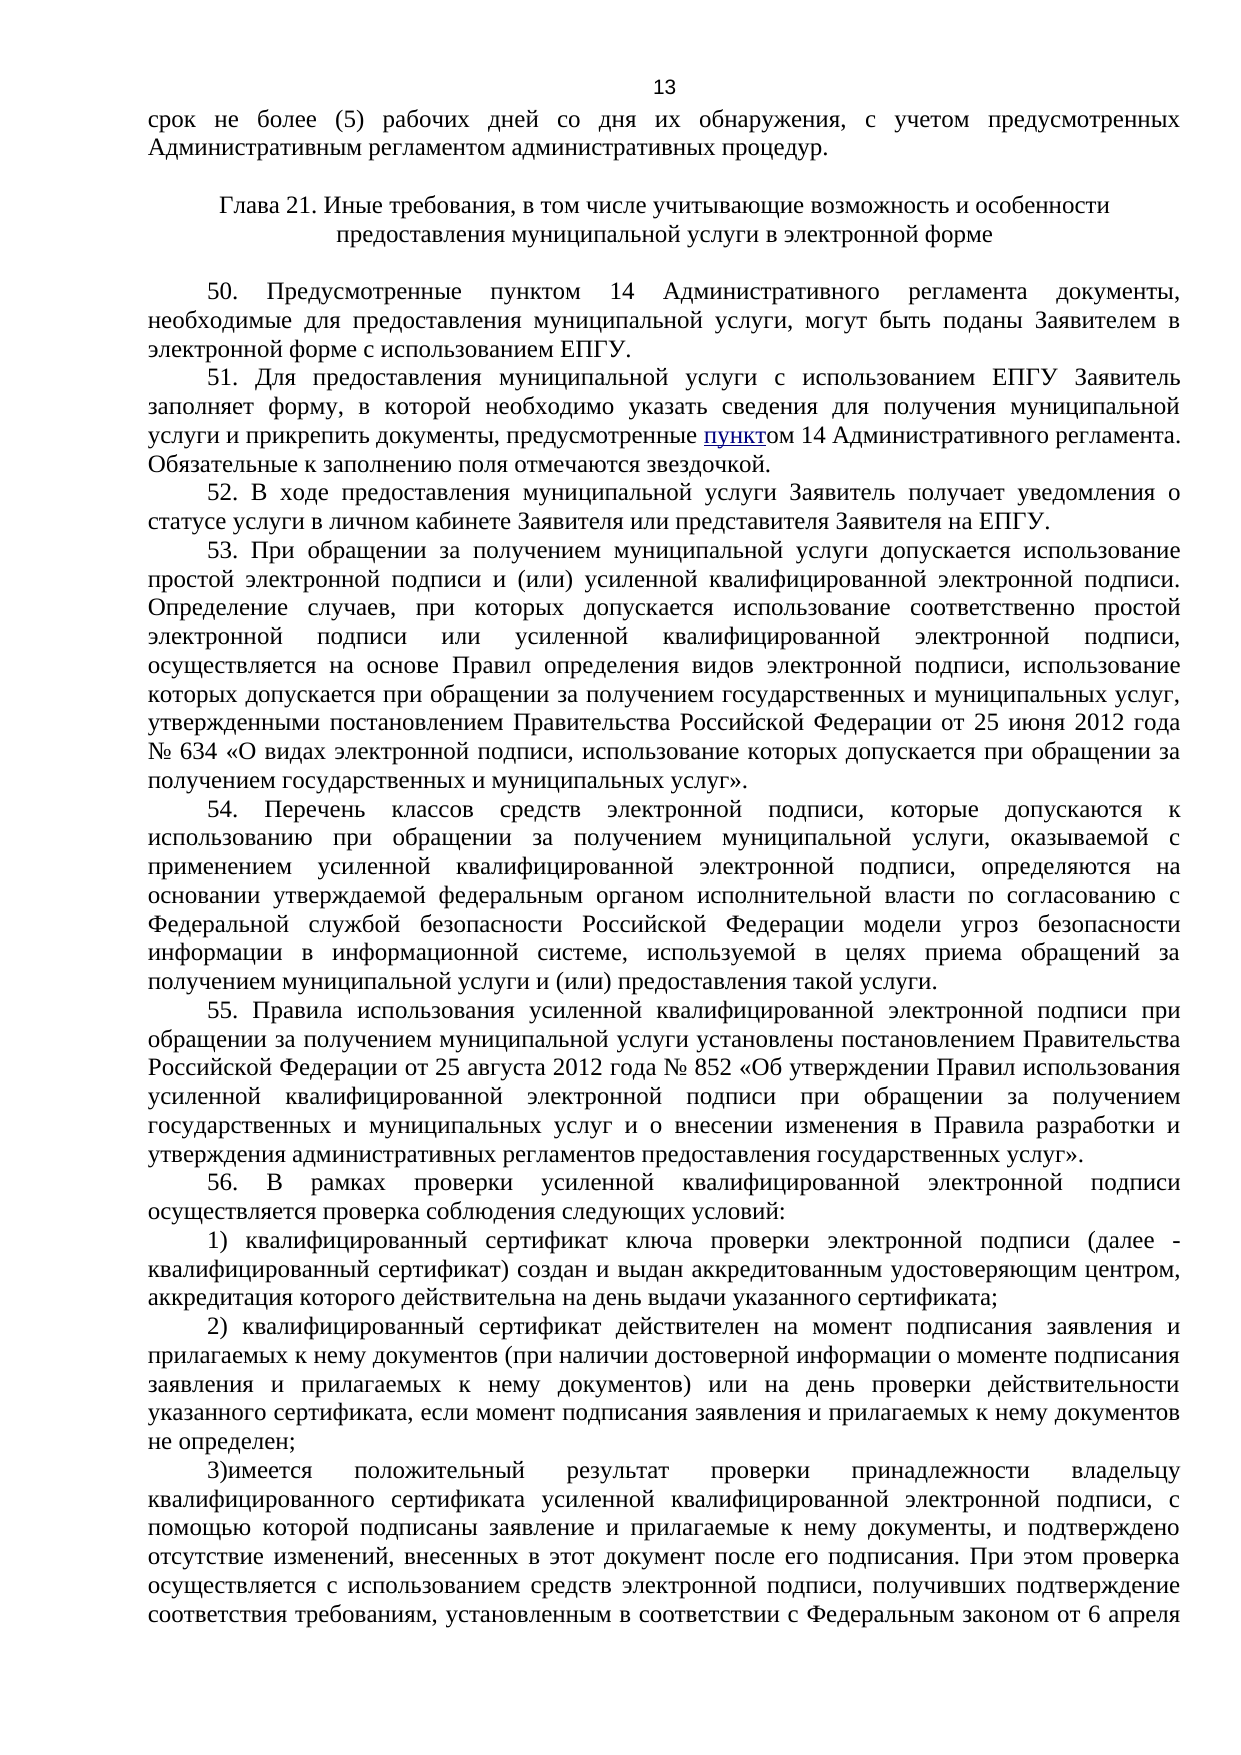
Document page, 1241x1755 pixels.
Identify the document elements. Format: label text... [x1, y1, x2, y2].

text 56. В рамках проверки усиленной квалифицированной электронной подписи осуществляется проверка соблюдения следующих условий: [148, 1167, 1181, 1225]
text срок не более (5) рабочих дней со дня их обнаружения, с учетом предусмотренных Административным регламентом административных процедур. [148, 104, 1181, 161]
text 54. Перечень классов средств электронной подписи, которые допускаются к использованию при обращении за получением муниципальной услуги, оказываемой с применением усиленной квалифицированной электронной подписи, определяются на основании утверждаемой федеральным органом исполнительной власти по согласованию с Федеральной службой безопасности Российской Федерации модели угроз безопасности информации в информационной системе, используемой в целях приема обращений за получением муниципальной услуги и (или) предоставления такой услуги. [148, 794, 1181, 995]
text 52. В ходе предоставления муниципальной услуги Заявитель получает уведомления о статусе услуги в личном кабинете Заявителя или представителя Заявителя на ЕПГУ. [148, 477, 1181, 535]
text 51. Для предоставления муниципальной услуги с использованием ЕПГУ Заявитель заполняет форму, в которой необходимо указать сведения для получения муниципальной услуги и прикрепить документы, предусмотренные пунктом 14 Административного регламента. Обязательные к заполнению поля отмечаются звездочкой. [148, 362, 1181, 477]
text 3)имеется положительный результат проверки принадлежности владельцу квалифицированного сертификата усиленной квалифицированной электронной подписи, с помощью которой подписаны заявление и прилагаемые к нему документы, и подтверждено отсутствие изменений, внесенных в этот документ после его подписания. При этом проверка осуществляется с использованием средств электронной подписи, получивших подтверждение соответствия требованиям, установленным в соответствии с Федеральным законом от 6 апреля [148, 1455, 1181, 1627]
text 1) квалифицированный сертификат ключа проверки электронной подписи (далее - квалифицированный сертификат) создан и выдан аккредитованным удостоверяющим центром, аккредитация которого действительна на день выдачи указанного сертификата; [148, 1225, 1181, 1311]
text 2) квалифицированный сертификат действителен на момент подписания заявления и прилагаемых к нему документов (при наличии достоверной информации о моменте подписания заявления и прилагаемых к нему документов) или на день проверки действительности указанного сертификата, если момент подписания заявления и прилагаемых к нему документов не определен; [148, 1311, 1181, 1455]
text 55. Правила использования усиленной квалифицированной электронной подписи при обращении за получением муниципальной услуги установлены постановлением Правительства Российской Федерации от 25 августа 2012 года № 852 «Об утверждении Правил использования усиленной квалифицированной электронной подписи при обращении за получением государственных и муниципальных услуг и о внесении изменения в Правила разработки и утверждения административных регламентов предоставления государственных услуг». [148, 995, 1181, 1167]
text Глава 21. Иные требования, в том числе учитывающие возможность и особенности предоставления муниципальной услуги в электронной форме [148, 190, 1181, 247]
text 50. Предусмотренные пунктом 14 Административного регламента документы, необходимые для предоставления муниципальной услуги, могут быть поданы Заявителем в электронной форме с использованием ЕПГУ. [148, 276, 1181, 362]
text 53. При обращении за получением муниципальной услуги допускается использование простой электронной подписи и (или) усиленной квалифицированной электронной подписи. Определение случаев, при которых допускается использование соответственно простой электронной подписи или усиленной квалифицированной электронной подписи, осуществляется на основе Правил определения видов электронной подписи, использование которых допускается при обращении за получением государственных и муниципальных услуг, утвержденными постановлением Правительства Российской Федерации от 25 июня 2012 года № 634 «О видах электронной подписи, использование которых допускается при обращении за получением государственных и муниципальных услуг». [148, 535, 1181, 794]
